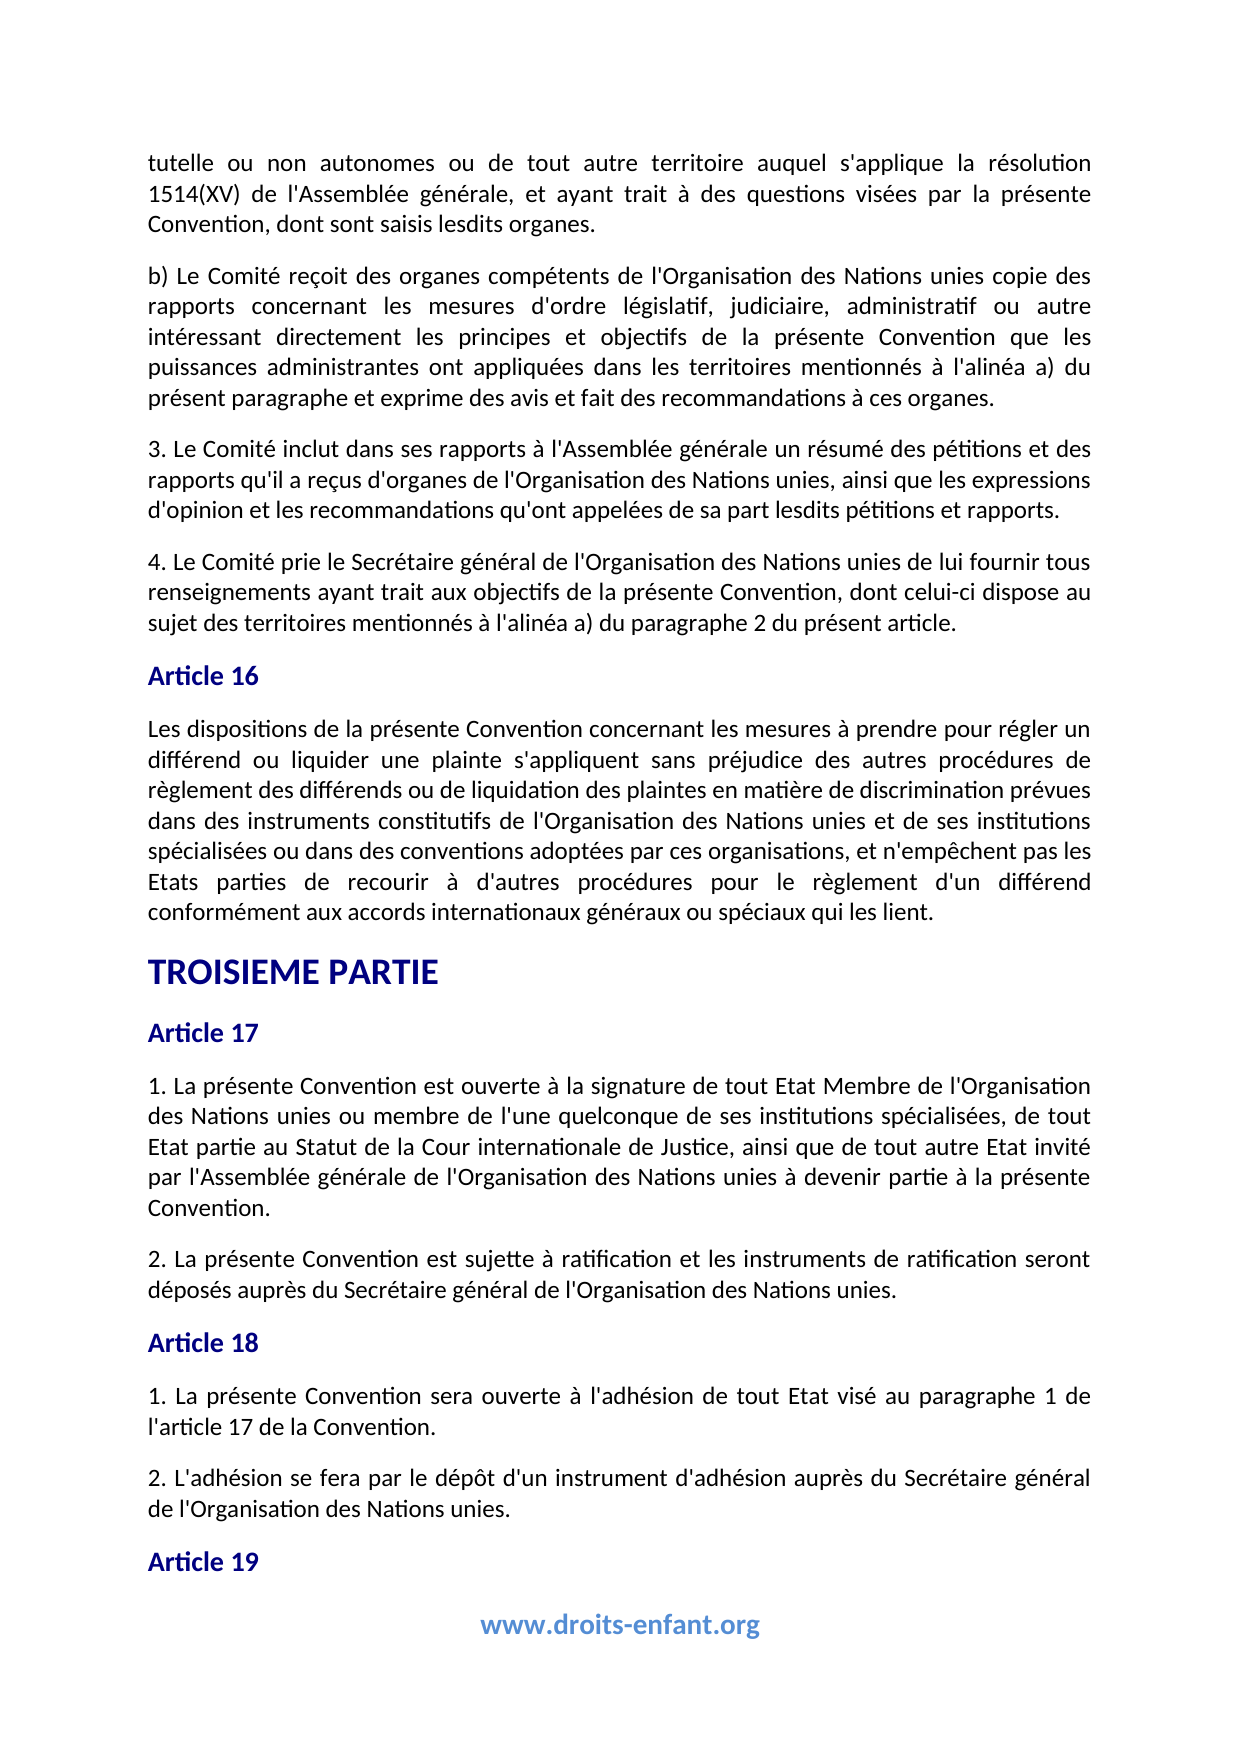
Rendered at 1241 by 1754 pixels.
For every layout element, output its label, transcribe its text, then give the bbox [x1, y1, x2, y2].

text tutelle ou non autonomes ou de tout autre territoire auquel s'applique la résolution 1514(XV) de l'Assemblée générale, et ayant trait à des questions visées par la présente Convention, dont sont saisis lesdits organes. [148, 148, 1093, 239]
subtitle Article 19 [148, 1544, 1093, 1578]
text Les dispositions de la présente Convention concernant les mesures à prendre pour régler un différend ou liquider une plainte s'appliquent sans préjudice des autres procédures de règlement des différends ou de liquidation des plaintes en matière de discrimination prévues dans des instruments constitutifs de l'Organisation des Nations unies et de ses institutions spécialisées ou dans des conventions adoptées par ces organisations, et n'empêchent pas les Etats parties de recourir à d'autres procédures pour le règlement d'un différend conformément aux accords internationaux généraux ou spéciaux qui les lient. [148, 713, 1093, 927]
text 4. Le Comité prie le Secrétaire général de l'Organisation des Nations unies de lui fournir tous renseignements ayant trait aux objectifs de la présente Convention, dont celui-ci dispose au sujet des territoires mentionnés à l'alinéa a) du paragraphe 2 du présent article. [148, 546, 1093, 637]
text 1. La présente Convention sera ouverte à l'adhésion de tout Etat visé au paragraphe 1 de l'article 17 de la Convention. [148, 1380, 1093, 1441]
subtitle Article 18 [148, 1325, 1093, 1359]
text 2. L'adhésion se fera par le dépôt d'un instrument d'adhésion auprès du Secrétaire général de l'Organisation des Nations unies. [148, 1462, 1093, 1523]
text 3. Le Comité inclut dans ses rapports à l'Assemblée générale un résumé des pétitions et des rapports qu'il a reçus d'organes de l'Organisation des Nations unies, ainsi que les expressions d'opinion et les recommandations qu'ont appelées de sa part lesdits pétitions et rapports. [148, 433, 1093, 525]
text 2. La présente Convention est sujette à ratification et les instruments de ratification seront déposés auprès du Secrétaire général de l'Organisation des Nations unies. [148, 1243, 1093, 1304]
subtitle TROISIEME PARTIE [148, 948, 1093, 994]
text 1. La présente Convention est ouverte à la signature de tout Etat Membre de l'Organisation des Nations unies ou membre de l'une quelconque de ses institutions spécialisées, de tout Etat partie au Statut de la Cour internationale de Justice, ainsi que de tout autre Etat invité par l'Assemblée générale de l'Organisation des Nations unies à devenir partie à la présente Convention. [148, 1070, 1093, 1222]
text b) Le Comité reçoit des organes compétents de l'Organisation des Nations unies copie des rapports concernant les mesures d'ordre législatif, judiciaire, administratif ou autre intéressant directement les principes et objectifs de la présente Convention que les puissances administrantes ont appliquées dans les territoires mentionnés à l'alinéa a) du présent paragraphe et exprime des avis et fait des recommandations à ces organes. [148, 260, 1093, 413]
subtitle Article 17 [148, 1014, 1093, 1049]
subtitle Article 16 [148, 658, 1093, 693]
